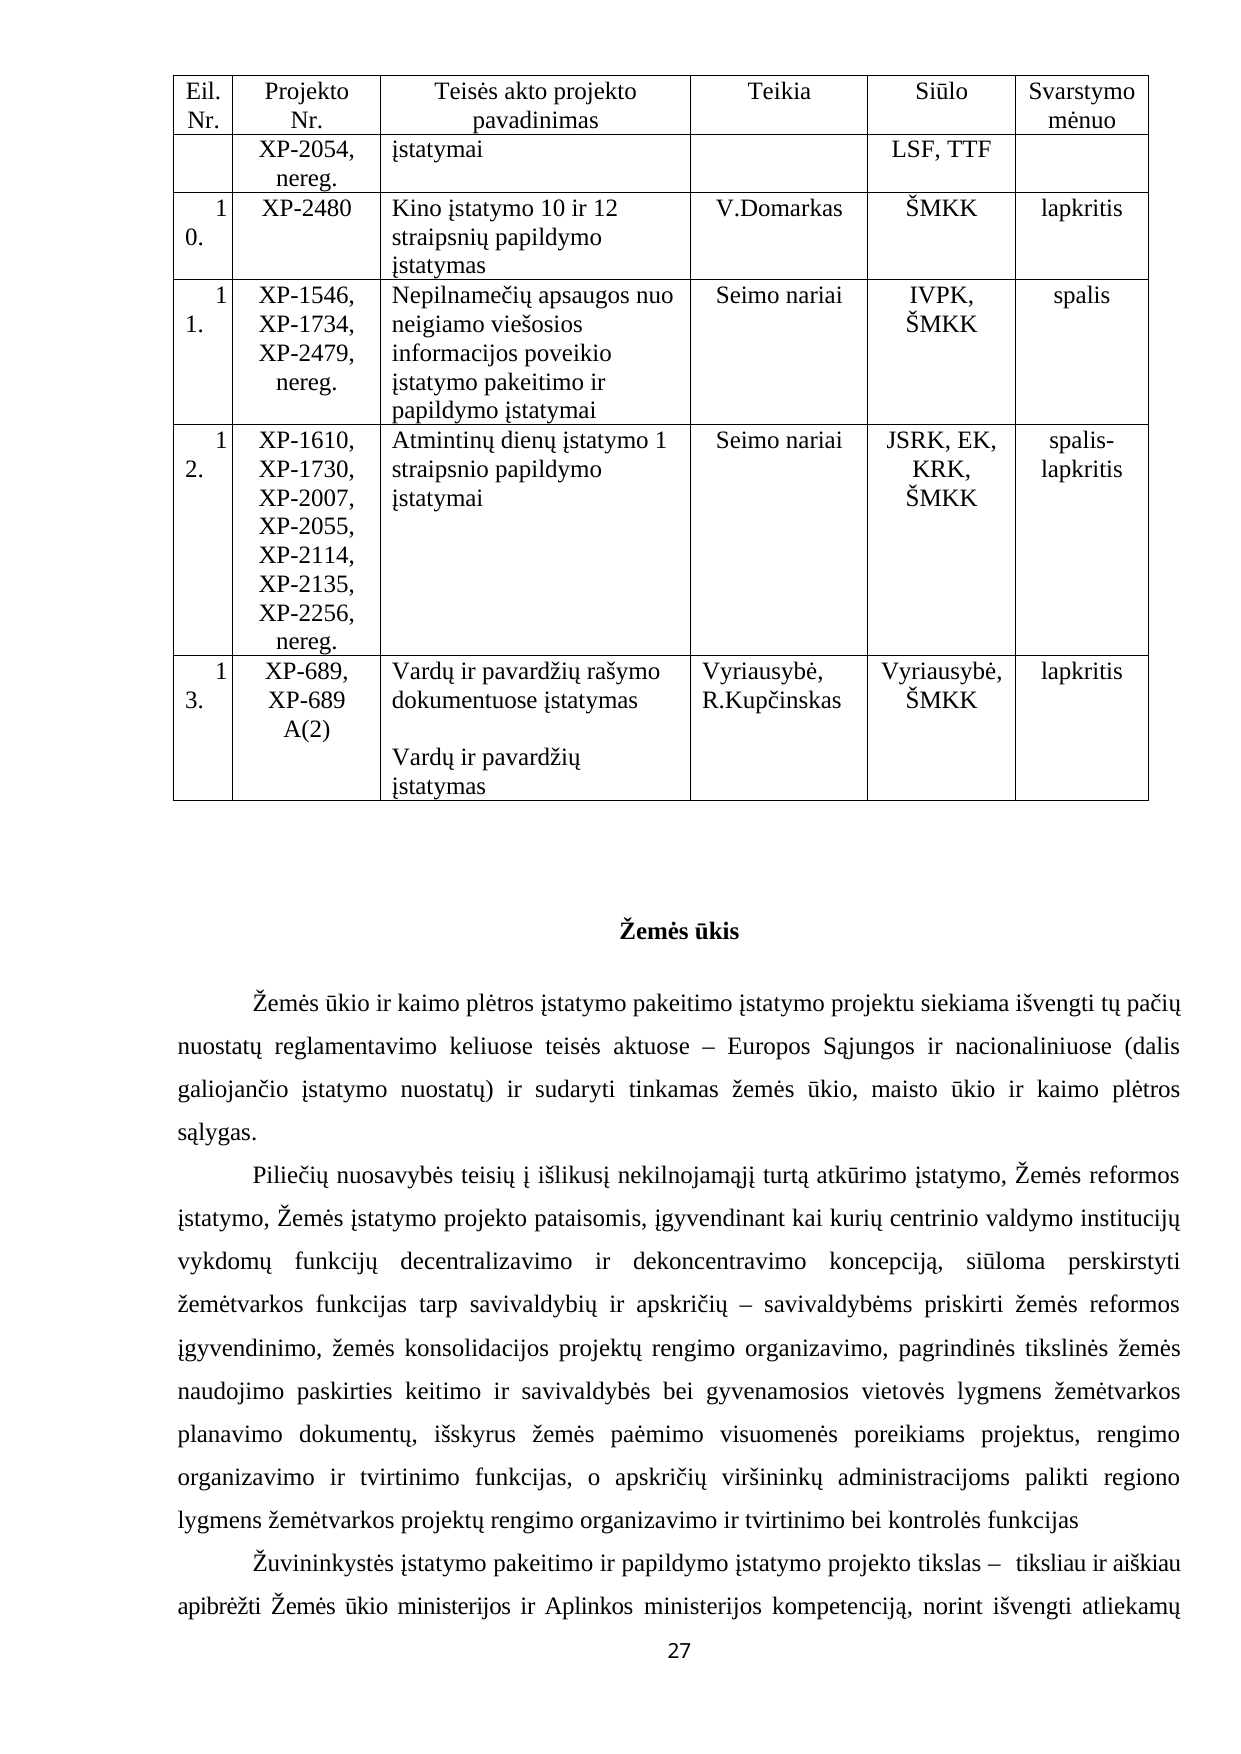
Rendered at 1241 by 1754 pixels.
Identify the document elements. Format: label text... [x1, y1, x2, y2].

table_cell Nepilnamečių apsaugos nuo neigiamo viešosios informacijos poveikio įstatymo pakeitimo ir papildymo įstatymai [381, 280, 690, 424]
table_header Eil. Nr. [174, 76, 232, 133]
table_cell Vardų ir pavardžių rašymo dokumentuose įstatymas Vardų ir pavardžių įstatymas [381, 656, 690, 800]
table_cell lapkritis [1016, 193, 1148, 279]
table_cell Vyriausybė, ŠMKK [868, 656, 1015, 800]
table_cell XP-689, XP-689 A(2) [233, 656, 380, 800]
table_cell 13. [174, 656, 232, 800]
table_cell Vyriausybė, R.Kupčinskas [691, 656, 867, 800]
table_cell 10. [174, 193, 232, 279]
table_cell ŠMKK [868, 193, 1015, 279]
table_cell IVPK, ŠMKK [868, 280, 1015, 424]
table_header Teisės akto projekto pavadinimas [381, 76, 690, 133]
table_header Siūlo [868, 76, 1015, 133]
table_cell LSF, TTF [868, 135, 1015, 192]
table_cell [174, 135, 232, 192]
table_cell Seimo nariai [691, 425, 867, 655]
text Žuvininkystės įstatymo pakeitimo ir papildymo įstatymo projekto tikslas – tiksliau ir aiškiau apibrėžti Žemės ūkio ministerijos ir Aplinkos ministerijos kompetenciją, norint išvengti atliekamų [177, 1548, 1181, 1620]
table_cell [691, 135, 867, 192]
table_cell 11. [174, 280, 232, 424]
table_header Svarstymo mėnuo [1016, 76, 1148, 133]
table_cell Kino įstatymo 10 ir 12 straipsnių papildymo įstatymas [381, 193, 690, 279]
table_cell XP-1610, XP-1730, XP-2007, XP-2055, XP-2114, XP-2135, XP-2256, nereg. [233, 425, 380, 655]
table_cell 12. [174, 425, 232, 655]
table_cell JSRK, EK, KRK, ŠMKK [868, 425, 1015, 655]
text Žemės ūkio ir kaimo plėtros įstatymo pakeitimo įstatymo projektu siekiama išvengti tų pačių nuostatų reglamentavimo keliuose teisės aktuose – Europos Sąjungos ir nacionaliniuose (dalis galiojančio įstatymo nuostatų) ir sudaryti tinkamas žemės ūkio, maisto ūkio ir kaimo plėtros sąlygas. [177, 988, 1181, 1146]
table_cell įstatymai [381, 135, 690, 192]
text Piliečių nuosavybės teisių į išlikusį nekilnojamąjį turtą atkūrimo įstatymo, Žemės reformos įstatymo, Žemės įstatymo projekto pataisomis, įgyvendinant kai kurių centrinio valdymo institucijų vykdomų funkcijų decentralizavimo ir dekoncentravimo koncepciją, siūloma perskirstyti žemėtvarkos funkcijas tarp savivaldybių ir apskričių – savivaldybėms priskirti žemės reformos įgyvendinimo, žemės konsolidacijos projektų rengimo organizavimo, pagrindinės tikslinės žemės naudojimo paskirties keitimo ir savivaldybės bei gyvenamosios vietovės lygmens žemėtvarkos planavimo dokumentų, išskyrus žemės paėmimo visuomenės poreikiams projektus, rengimo organizavimo ir tvirtinimo funkcijas, o apskričių viršininkų administracijoms palikti regiono lygmens žemėtvarkos projektų rengimo organizavimo ir tvirtinimo bei kontrolės funkcijas [177, 1160, 1181, 1534]
table_cell spalis [1016, 280, 1148, 424]
table_cell Atmintinų dienų įstatymo 1 straipsnio papildymo įstatymai [381, 425, 690, 655]
table_cell XP-2480 [233, 193, 380, 279]
table_cell spalis-lapkritis [1016, 425, 1148, 655]
table_cell Seimo nariai [691, 280, 867, 424]
text Žemės ūkis [177, 916, 1181, 945]
table_cell XP-1546, XP-1734, XP-2479, nereg. [233, 280, 380, 424]
table_cell V.Domarkas [691, 193, 867, 279]
table_cell lapkritis [1016, 656, 1148, 800]
table_header Teikia [691, 76, 867, 133]
table_cell [1016, 135, 1148, 192]
table_header Projekto Nr. [233, 76, 380, 133]
table_cell XP-2054, nereg. [233, 135, 380, 192]
